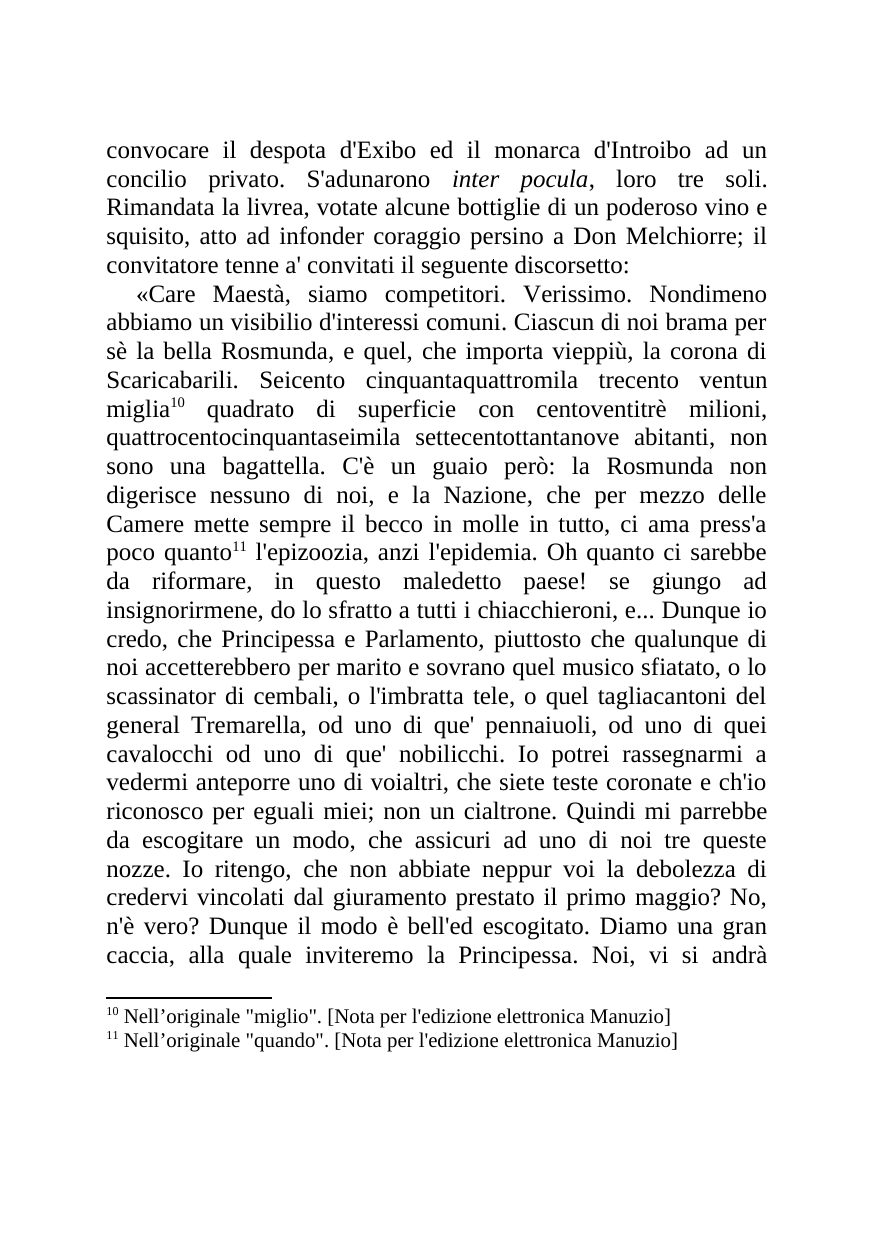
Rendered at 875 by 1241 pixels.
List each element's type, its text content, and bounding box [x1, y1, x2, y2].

text convocare il despota d'Exibo ed il monarca d'Introibo ad un concilio privato. S'adunarono inter pocula, loro tre soli. Rimandata la livrea, votate alcune bottiglie di un poderoso vino e squisito, atto ad infonder coraggio persino a Don Melchiorre; il convitatore tenne a' convitati il seguente discorsetto: [106, 135, 768, 279]
text Nell’originale "quando". [Nota per l'edizione elettronica Manuzio] [106, 1028, 768, 1052]
text «Care Maestà, siamo competitori. Verissimo. Nondimeno abbiamo un visibilio d'interessi comuni. Ciascun di noi brama per sè la bella Rosmunda, e quel, che importa vieppiù, la corona di Scaricabarili. Seicento cinquantaquattromila trecento ventun miglia quadrato di superficie con centoventitrè milioni, quattrocentocinquantaseimila settecentottantanove abitanti, non sono una bagattella. C'è un guaio però: la Rosmunda non digerisce nessuno di noi, e la Nazione, che per mezzo delle Camere mette sempre il becco in molle in tutto, ci ama press'a poco quanto l'epizoozia, anzi l'epidemia. Oh quanto ci sarebbe da riformare, in questo maledetto paese! se giungo ad insignorirmene, do lo sfratto a tutti i chiacchieroni, e... Dunque io credo, che Principessa e Parlamento, piuttosto che qualunque di noi accetterebbero per marito e sovrano quel musico sfiatato, o lo scassinator di cembali, o l'imbratta tele, o quel tagliacantoni del general Tremarella, od uno di que' pennaiuoli, od uno di quei cavalocchi od uno di que' nobilicchi. Io potrei rassegnarmi a vedermi anteporre uno di voialtri, che siete teste coronate e ch'io riconosco per eguali miei; non un cialtrone. Quindi mi parrebbe da escogitare un modo, che assicuri ad uno di noi tre queste nozze. Io ritengo, che non abbiate neppur voi la debolezza di credervi vincolati dal giuramento prestato il primo maggio? No, n'è vero? Dunque il modo è bell'ed escogitato. Diamo una gran caccia, alla quale inviteremo la Principessa. Noi, vi si andrà [106, 279, 768, 969]
text Nell’originale "miglio". [Nota per l'edizione elettronica Manuzio] [106, 1004, 768, 1028]
